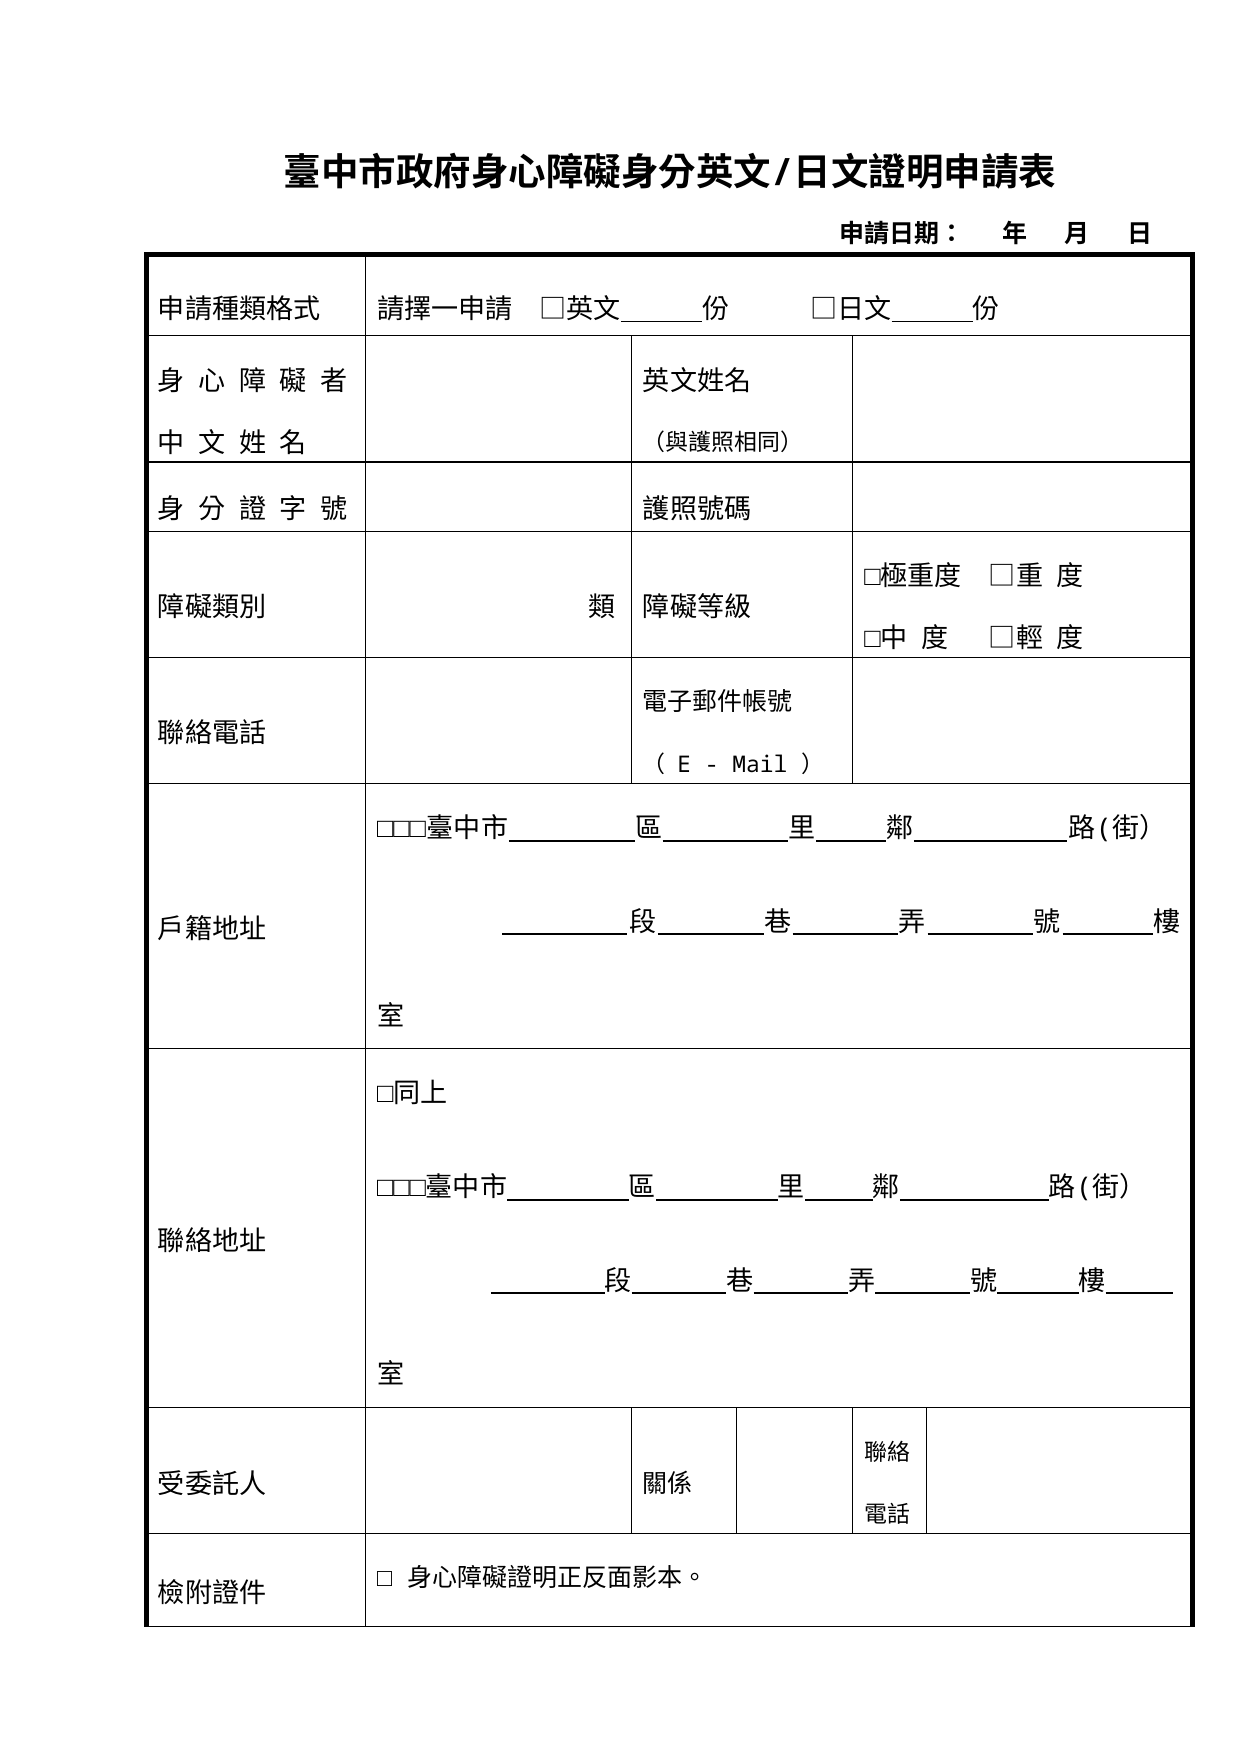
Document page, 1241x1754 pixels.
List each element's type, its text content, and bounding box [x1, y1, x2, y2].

table_cell 聯絡電話 [149, 658, 365, 783]
table_cell 檢附證件 [149, 1534, 365, 1626]
table_cell □□□臺中市 區 里 鄰 路(街） 段 巷 弄 號 樓 室 [366, 784, 1190, 1048]
table_cell 身 心 障 礙 者 中 文 姓 名 [149, 336, 365, 461]
table_cell [366, 1408, 631, 1533]
table_cell 障礙類別 [149, 532, 365, 657]
table_cell 聯絡電話 [853, 1408, 926, 1533]
table_cell [853, 463, 1190, 531]
table_cell [927, 1408, 1190, 1533]
table_cell [853, 336, 1190, 461]
table_cell 電子郵件帳號 （ E - Mail ） [632, 658, 852, 783]
table_header 請擇一申請 □英文 份 □日文 份 [366, 257, 1190, 335]
table_cell 受委託人 [149, 1408, 365, 1533]
table_cell [366, 463, 631, 531]
table_cell □極重度 □重 度 □中 度 □輕 度 [853, 532, 1190, 657]
table_cell 戶籍地址 [149, 784, 365, 1048]
text 臺中市政府身心障礙身分英文/日文證明申請表 [187, 127, 1152, 189]
table_cell 身 分 證 字 號 [149, 463, 365, 531]
table_cell [366, 658, 631, 783]
table_header 申請種類格式 [149, 257, 365, 335]
text 申請日期： 年 月 日 [187, 189, 1152, 252]
table_cell 護照號碼 [632, 463, 852, 531]
table_cell 類 [366, 532, 631, 657]
table_cell [737, 1408, 852, 1533]
table_cell 聯絡地址 [149, 1049, 365, 1407]
table_cell [366, 336, 631, 461]
table_cell 關係 [632, 1408, 736, 1533]
table_cell □ 身心障礙證明正反面影本。 [366, 1534, 1190, 1626]
table_cell 障礙等級 [632, 532, 852, 657]
table_cell □同上 □□□臺中市 區 里 鄰 路(街） 段 巷 弄 號 樓 室 [366, 1049, 1190, 1407]
table_cell [853, 658, 1190, 783]
table_cell 英文姓名 （與護照相同） [632, 336, 852, 461]
